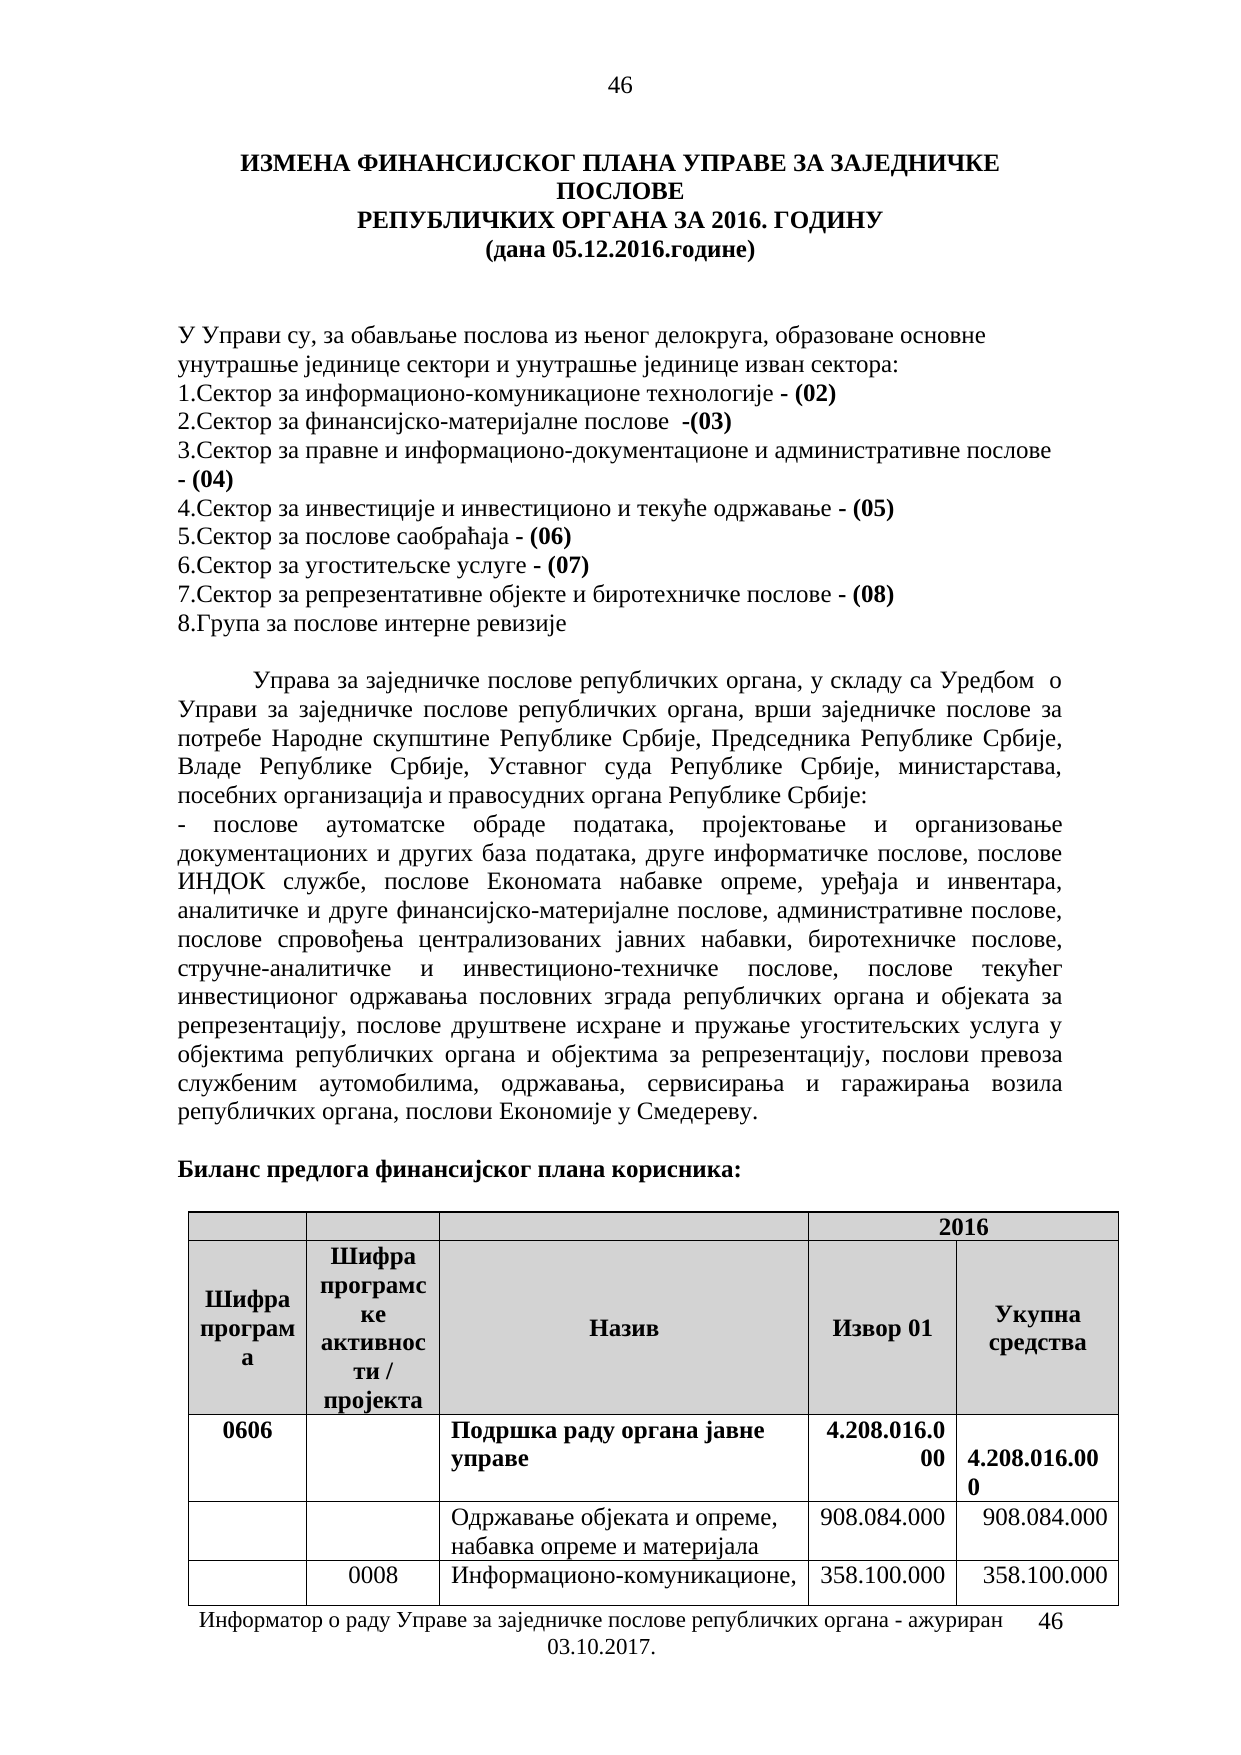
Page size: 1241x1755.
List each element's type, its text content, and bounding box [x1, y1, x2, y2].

table_cell 908.084.000 [809, 1502, 956, 1559]
text 4.Сектор за инвестиције и инвестиционо и текуће одржавање - (05) [177, 493, 1063, 521]
text 8.Група за послове интерне ревизије [177, 608, 1063, 636]
table_cell 358.100.000 [809, 1561, 956, 1605]
table_cell 4.208.016.000 [809, 1415, 956, 1501]
text 1.Сектор за информационо-комуникационе технологије - (02) [177, 378, 1063, 406]
table_cell 4.208.016.000 [957, 1415, 1118, 1501]
table_cell Информационо-комуникационе, [440, 1561, 808, 1605]
text 5.Сектор за послове саобраћаја - (06) [177, 521, 1063, 550]
text 7.Сектор за репрезентативне објекте и биротехничке послове - (08) [177, 579, 1063, 608]
table_cell Шифра програмске активности / пројекта [307, 1241, 439, 1414]
table_cell Назив [440, 1241, 808, 1414]
text РЕПУБЛИЧКИХ ОРГАНА ЗА 2016. ГОДИНУ [177, 205, 1063, 234]
text Биланс предлога финансијског плана корисника: [177, 1154, 1063, 1183]
table_cell Шифра програма [189, 1241, 306, 1414]
table_cell [307, 1502, 439, 1559]
text ИЗМЕНА ФИНАНСИЈСКОГ ПЛАНА УПРАВЕ ЗА ЗАЈЕДНИЧКЕ ПОСЛОВЕ [177, 148, 1063, 205]
text (дана 05.12.2016.године) [177, 234, 1063, 263]
table_cell Одржавање објеката и oпреме, набавка опреме и материјала [440, 1502, 808, 1559]
text 6.Сектор за угоститељске услуге - (07) [177, 550, 1063, 579]
table_cell Подршка раду органа јавне управе [440, 1415, 808, 1501]
table_header [307, 1213, 439, 1240]
table_header 2016 [809, 1213, 1118, 1240]
table_cell [307, 1415, 439, 1501]
table_cell Укупна средства [957, 1241, 1118, 1414]
table_cell [189, 1561, 306, 1605]
text 2.Сектор за финансијско-материјалне послове -(03) [177, 406, 1063, 435]
table_header [189, 1213, 306, 1240]
table_cell 0008 [307, 1561, 439, 1605]
text 3.Сектор за правне и информационо-документационе и административне послове - (04) [177, 435, 1063, 493]
table_header [440, 1213, 808, 1240]
text - послове аутоматске обраде података, пројектовање и организовање документационих и других база података, друге информатичке послове, послове ИНДОК службе, послове Економата набавке опреме, уређаја и инвентара, аналитичке и друге финансијско-материјалне послове, административне послове, послове спровођења централизованих јавних набавки, биротехничке послове, стручне-аналитичке и инвестиционо-техничке послове, послове текућег инвестиционог одржавања пословних зграда републичких органа и објеката за репрезентацију, послове друштвене исхране и пружање угоститељских услуга у објектима републичких органа и објектима за репрезентацију, послови превоза службеним аутомобилима, одржавања, сервисирања и гаражирања возила републичких органа, послови Економије у Смедереву. [177, 809, 1063, 1125]
text Управа за заједничке послове републичких органа, у складу са Уредбом о Управи за заједничке послове републичких органа, врши заједничке послове за потребе Народне скупштине Републике Србије, Председника Републике Србије, Владе Републике Србије, Уставног суда Републике Србије, министарстава, посебних организација и правосудних органа Републике Србије: [177, 665, 1063, 809]
table_cell [189, 1502, 306, 1559]
table_cell 358.100.000 [957, 1561, 1118, 1605]
table_cell 908.084.000 [957, 1502, 1118, 1559]
table_cell 0606 [189, 1415, 306, 1501]
table_cell Извор 01 [809, 1241, 956, 1414]
text У Управи су, за обављање послова из њеног делокруга, образоване основне унутрашње јединице сектори и унутрашње јединице изван сектора: [177, 320, 1063, 378]
